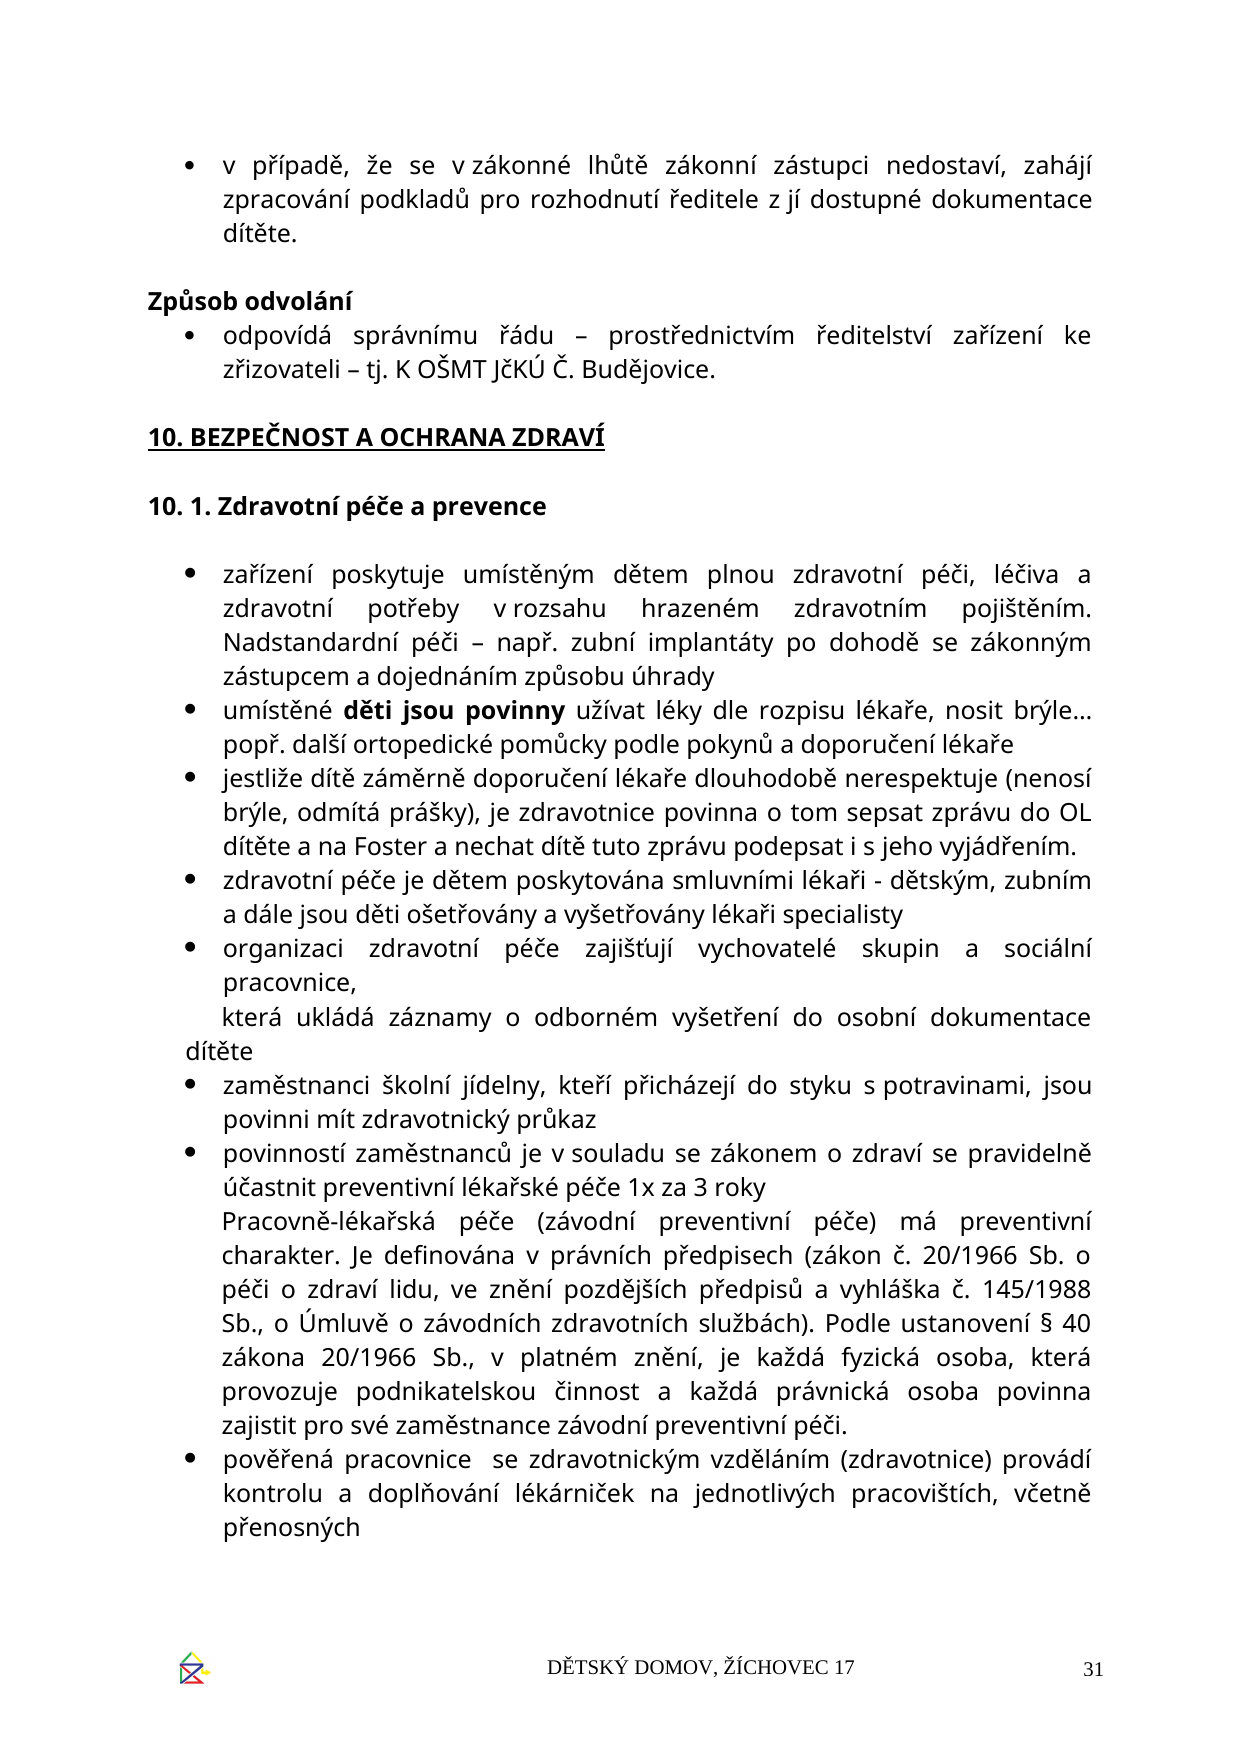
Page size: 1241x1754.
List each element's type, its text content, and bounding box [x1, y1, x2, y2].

text Způsob odvolání [148, 284, 1093, 318]
picture [169, 1644, 218, 1693]
list odpovídá správnímu řádu – prostřednictvím ředitelství zařízení ke zřizovateli – tj. K OŠMT JčKÚ Č. Budějovice. [185, 318, 1093, 386]
text 10. 1. Zdravotní péče a prevence [148, 488, 1093, 522]
text 10. BEZPEČNOST A OCHRANA ZDRAVÍ [148, 420, 1093, 454]
list v případě, že se v zákonné lhůtě zákonní zástupci nedostaví, zahájí zpracování podkladů pro rozhodnutí ředitele z jí dostupné dokumentace dítěte. [185, 148, 1093, 250]
text Pracovně-lékařská péče (závodní preventivní péče) má preventivní charakter. Je definována v právních předpisech (zákon č. 20/1966 Sb. o péči o zdraví lidu, ve znění pozdějších předpisů a vyhláška č. 145/1988 Sb., o Úmluvě o závodních zdravotních službách). Podle ustanovení § 40 zákona 20/1966 Sb., v platném znění, je každá fyzická osoba, která provozuje podnikatelskou činnost a každá právnická osoba povinna zajistit pro své zaměstnance závodní preventivní péči. [221, 1203, 1093, 1442]
list zaměstnanci školní jídelny, kteří přicházejí do styku s potravinami, jsou povinni mít zdravotnický průkaz [185, 1067, 1093, 1135]
list umístěné děti jsou povinny užívat léky dle rozpisu lékaře, nosit brýle…popř. další ortopedické pomůcky podle pokynů a doporučení lékaře [185, 693, 1093, 761]
list jestliže dítě záměrně doporučení lékaře dlouhodobě nerespektuje (nenosí brýle, odmítá prášky), je zdravotnice povinna o tom sepsat zprávu do OL dítěte a na Foster a nechat dítě tuto zprávu podepsat i s jeho vyjádřením. [185, 761, 1093, 863]
list zařízení poskytuje umístěným dětem plnou zdravotní péči, léčiva a zdravotní potřeby v rozsahu hrazeném zdravotním pojištěním. Nadstandardní péči – např. zubní implantáty po dohodě se zákonným zástupcem a dojednáním způsobu úhrady [185, 556, 1093, 693]
list zdravotní péče je dětem poskytována smluvními lékaři - dětským, zubním a dále jsou děti ošetřovány a vyšetřovány lékaři specialisty [185, 863, 1093, 931]
list pověřená pracovnice se zdravotnickým vzděláním (zdravotnice) provádí kontrolu a doplňování lékárniček na jednotlivých pracovištích, včetně přenosných [185, 1442, 1093, 1544]
list povinností zaměstnanců je v souladu se zákonem o zdraví se pravidelně účastnit preventivní lékařské péče 1x za 3 roky [185, 1135, 1093, 1203]
text která ukládá záznamy o odborném vyšetření do osobní dokumentace dítěte [185, 999, 1093, 1067]
list organizaci zdravotní péče zajišťují vychovatelé skupin a sociální pracovnice, [185, 931, 1093, 999]
